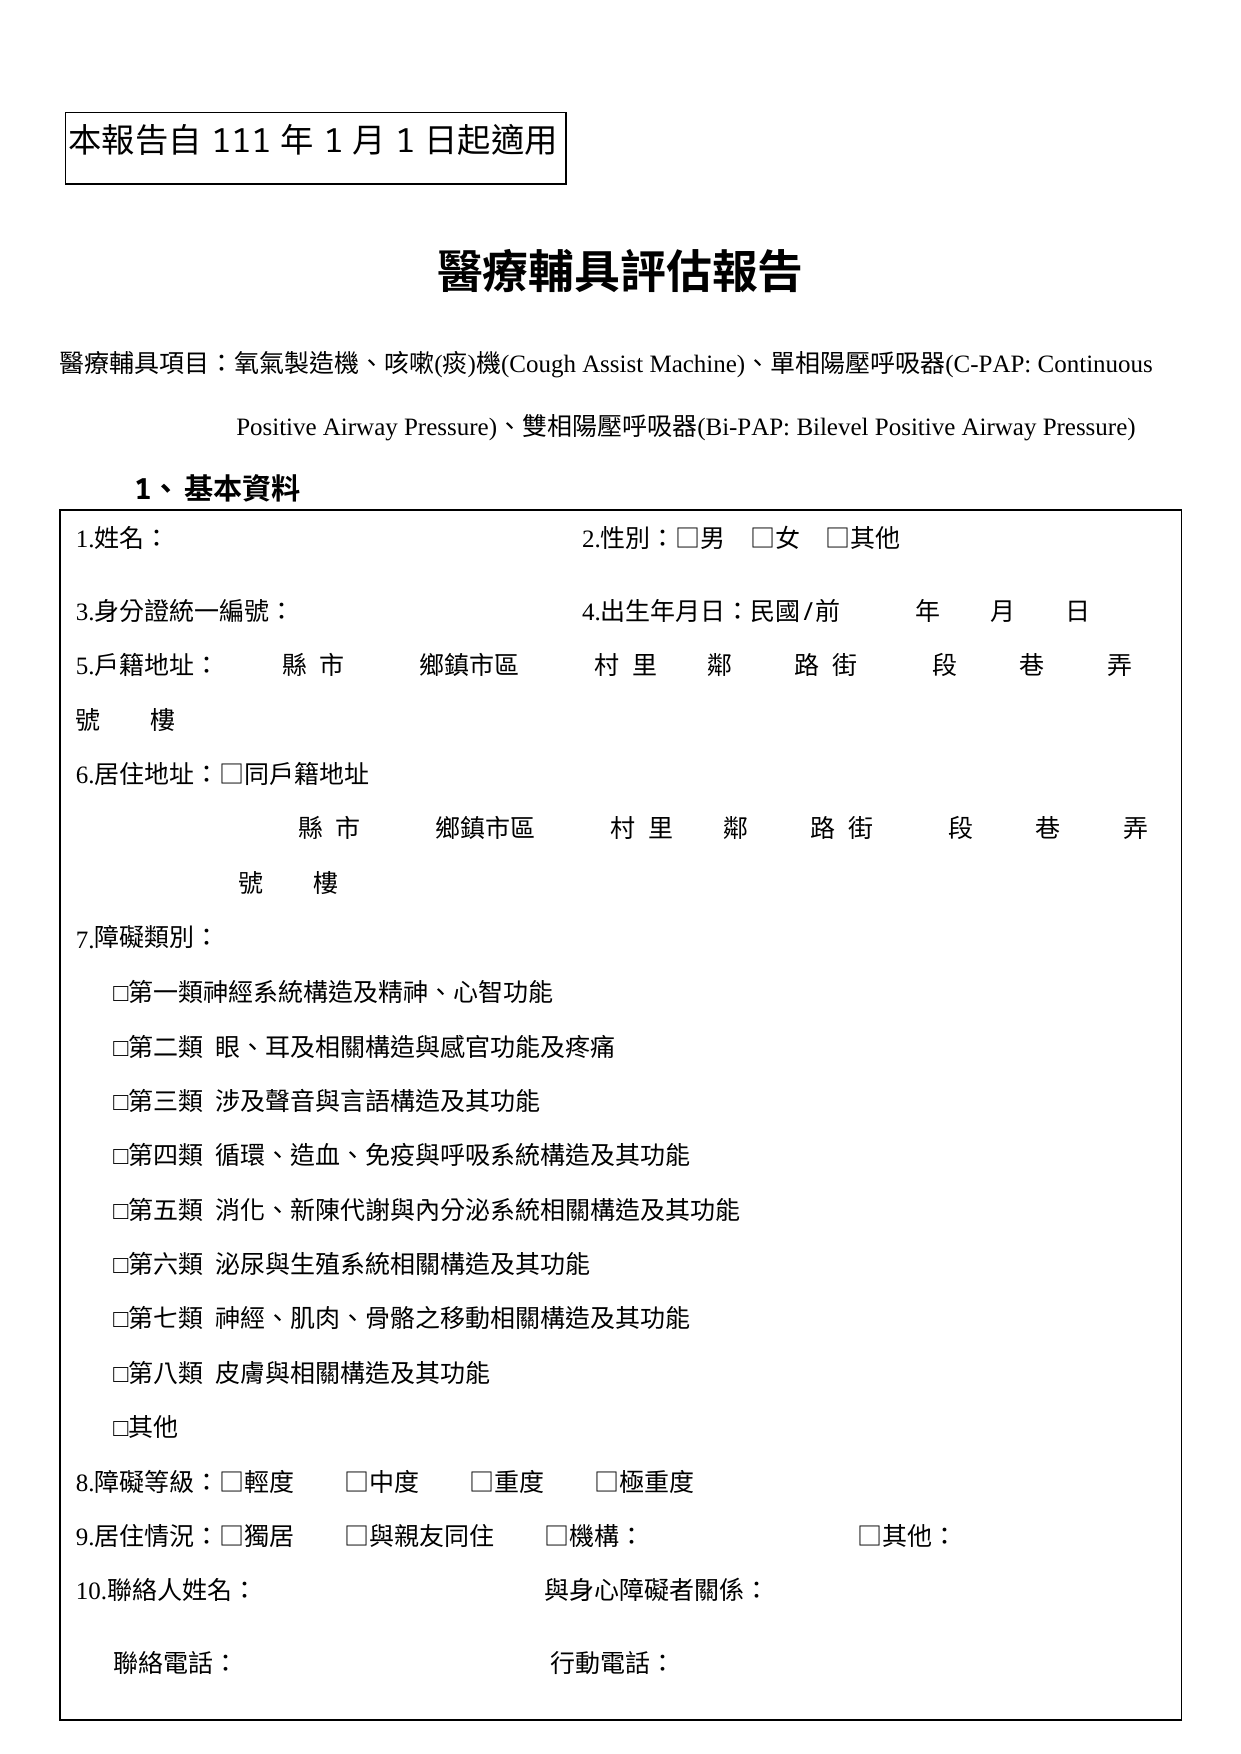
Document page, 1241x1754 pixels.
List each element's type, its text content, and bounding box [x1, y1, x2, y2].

text 醫療輔具項目：氧氣製造機、咳嗽(痰)機(Cough Assist Machine)、單相陽壓呼吸器(C-PAP: Continuous Positive Airway Pressure)、雙相陽壓呼吸器(Bi-PAP: Bilevel Positive Airway Pressure) [59, 320, 1181, 445]
text □第八類 皮膚與相關構造及其功能 [113, 1353, 1166, 1389]
text 縣 市 鄉鎮市區 村 里 鄰 路 街 段 巷 弄 號 樓 [238, 809, 1166, 899]
text 5.戶籍地址： 縣 市 鄉鎮市區 村 里 鄰 路 街 段 巷 弄 號 樓 [76, 646, 1166, 736]
text 3.身分證統一編號： 4.出生年月日：民國/前 年 月 日 [76, 591, 1166, 628]
text 9.居住情況：□獨居 □與親友同住 □機構： □其他： [76, 1516, 1166, 1553]
text □第四類 循環、造血、免疫與呼吸系統構造及其功能 [113, 1136, 1166, 1172]
text 醫療輔具評估報告 [59, 195, 1181, 320]
text 聯絡電話： 行動電話： [76, 1644, 1166, 1680]
text □第五類 消化、新陳代謝與內分泌系統相關構造及其功能 [113, 1190, 1166, 1226]
text □第一類神經系統構造及精神、心智功能 [113, 973, 1166, 1009]
text 8.障礙等級：□輕度 □中度 □重度 □極重度 [76, 1462, 1166, 1498]
text □第六類 泌尿與生殖系統相關構造及其功能 [113, 1244, 1166, 1281]
list 基本資料 [134, 445, 1181, 508]
text □其他 [113, 1408, 1166, 1444]
text □第三類 涉及聲音與言語構造及其功能 [113, 1081, 1166, 1118]
text □第二類 眼、耳及相關構造與感官功能及疼痛 [113, 1027, 1166, 1063]
text 6.居住地址：□同戶籍地址 [76, 754, 1166, 791]
text 1.姓名： 2.性別：□男 □女 □其他 [76, 518, 1166, 554]
text 7.障礙類別： [76, 918, 1166, 954]
text 10.聯絡人姓名： 與身心障礙者關係： [76, 1571, 1166, 1607]
text □第七類 神經、肌肉、骨骼之移動相關構造及其功能 [113, 1299, 1166, 1335]
